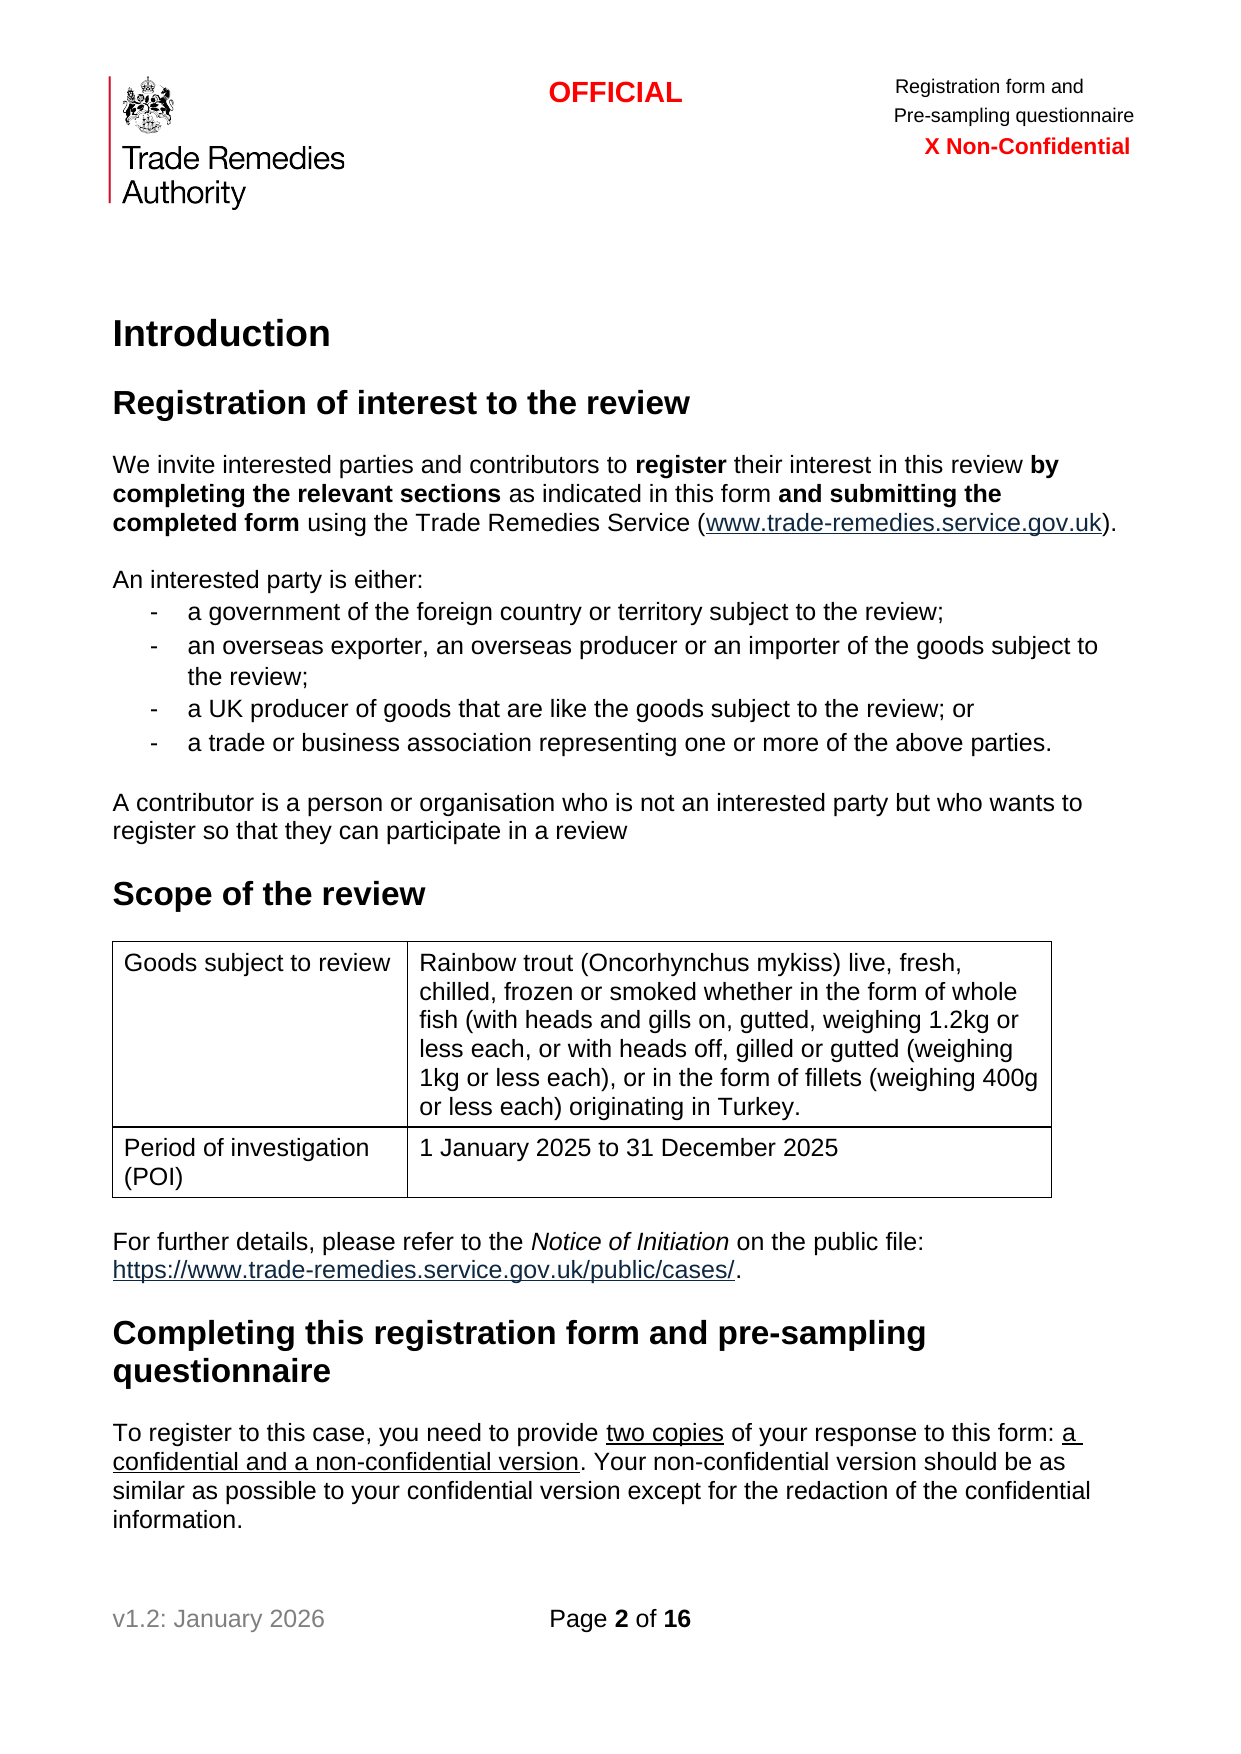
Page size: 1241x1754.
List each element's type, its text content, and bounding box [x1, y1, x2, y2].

list a trade or business association representing one or more of the above parties. [150, 725, 1128, 759]
text A contributor is a person or organisation who is not an interested party but who wants to register so that they can participate in a review [112, 787, 1128, 845]
subtitle Completing this registration form and pre-sampling questionnaire [112, 1313, 1128, 1390]
subtitle Introduction [112, 311, 1128, 354]
list an overseas exporter, an overseas producer or an importer of the goods subject to the review; [150, 628, 1128, 691]
table_header Rainbow trout (Oncorhynchus mykiss) live, fresh, chilled, frozen or smoked whether in the form of whole fish (with heads and gills on, gutted, weighing 1.2kg or less each, or with heads off, gilled or gutted (weighing 1kg or less each), or in the form of fillets (weighing 400g or less each) originating in Turkey. [408, 942, 1051, 1126]
text An interested party is either: [112, 565, 1128, 594]
subtitle Registration of interest to the review [112, 383, 1128, 421]
subtitle Scope of the review [112, 874, 1128, 912]
table_cell 1 January 2025 to 31 December 2025 [408, 1128, 1051, 1197]
list a government of the foreign country or territory subject to the review; [150, 594, 1128, 628]
text We invite interested parties and contributors to register their interest in this review by completing the relevant sections as indicated in this form and submitting the completed form using the Trade Remedies Service (www.trade-remedies.service.gov.uk). [112, 450, 1128, 536]
table_cell Period of investigation (POI) [113, 1128, 407, 1197]
text To register to this case, you need to provide two copies of your response to this form: a confidential and a non-confidential version. Your non-confidential version should be as similar as possible to your confidential version except for the redaction of the confidential information. [112, 1418, 1128, 1533]
text For further details, please refer to the Notice of Initiation on the public file: https://www.trade-remedies.service.gov.uk/public/cases/. [112, 1227, 1128, 1284]
list a UK producer of goods that are like the goods subject to the review; or [150, 691, 1128, 725]
table_header Goods subject to review [113, 942, 407, 1126]
